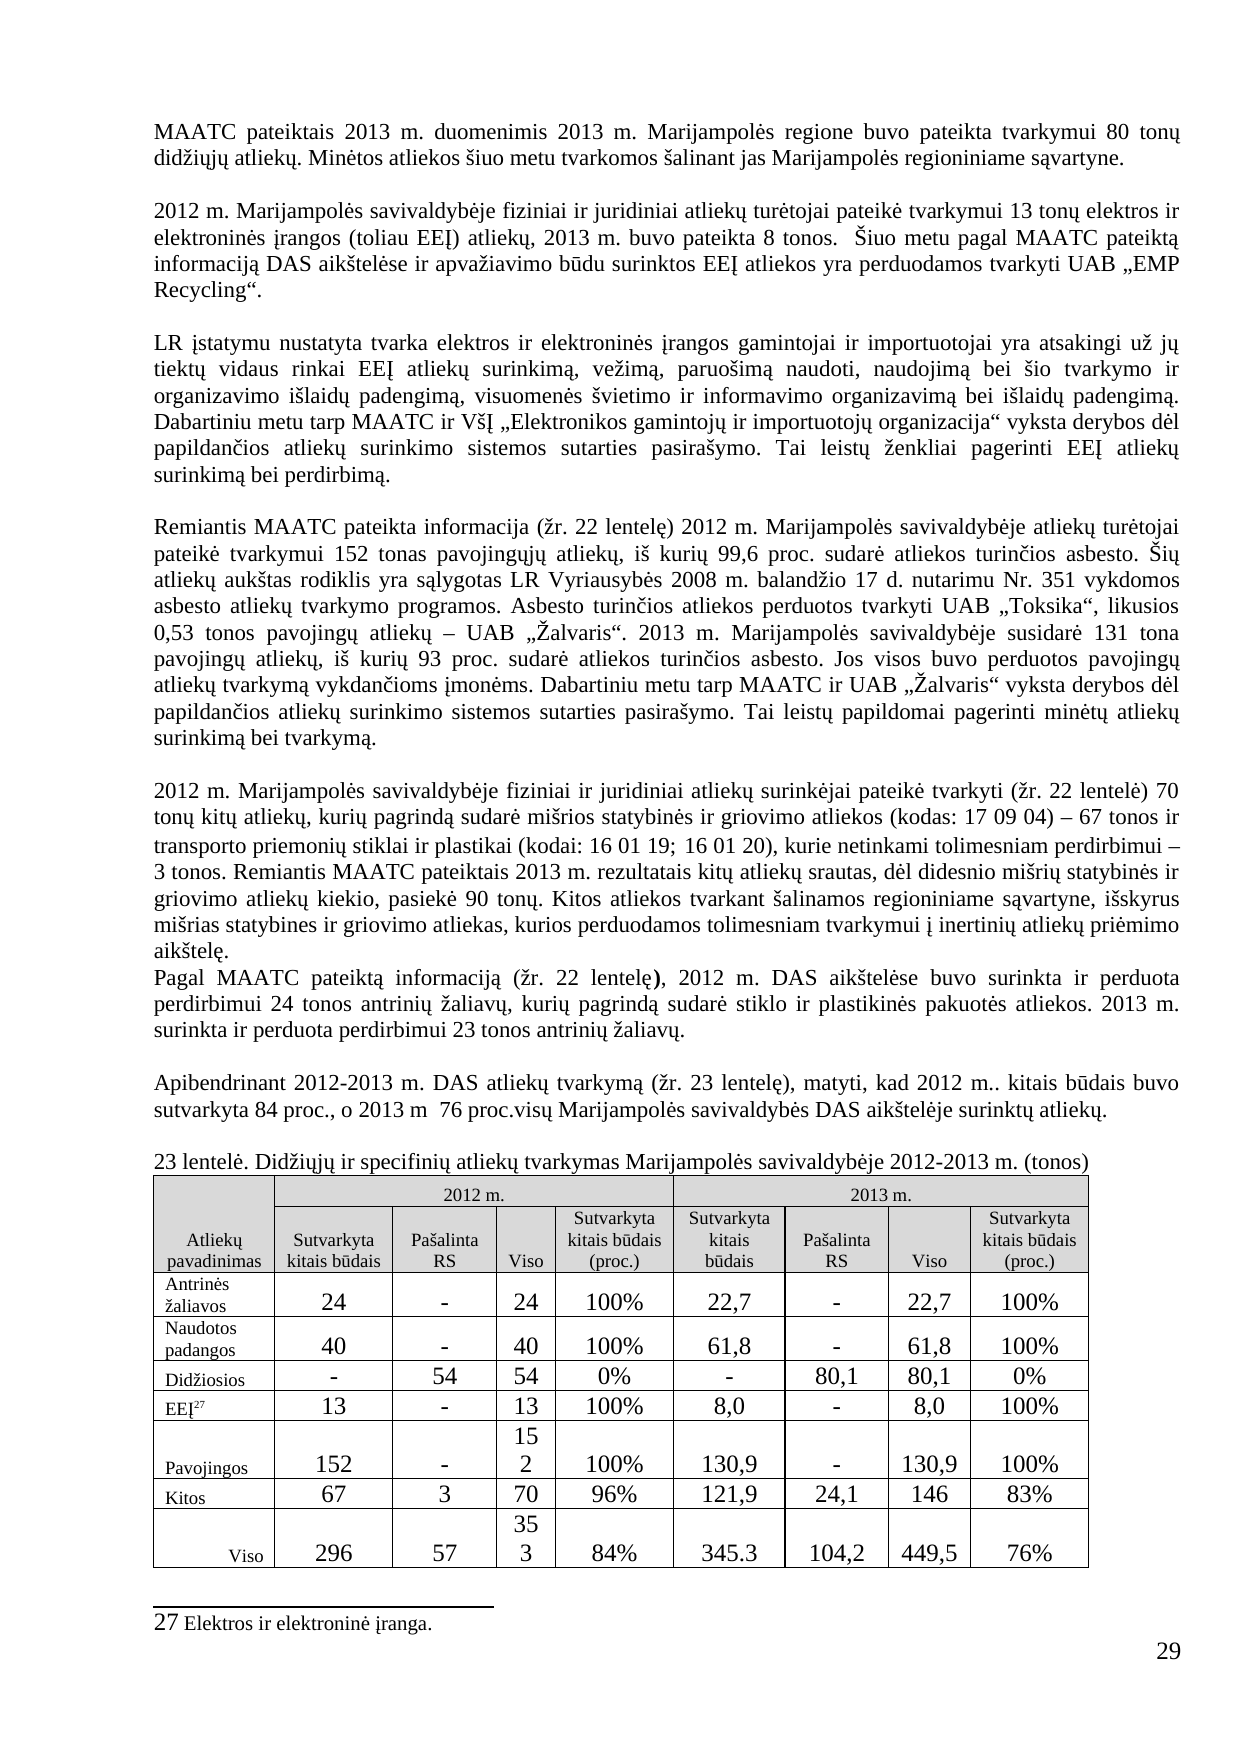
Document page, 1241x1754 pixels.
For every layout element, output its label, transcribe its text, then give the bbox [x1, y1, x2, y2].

text 23 lentelė. Didžiųjų ir specifinių atliekų tvarkymas Marijampolės savivaldybėje 2012-2013 m. (tonos) [153, 1148, 1181, 1175]
table_cell 57 [393, 1509, 496, 1567]
table_cell 100% [556, 1273, 673, 1316]
table_cell 146 [889, 1479, 970, 1508]
table_cell 80,1 [889, 1361, 970, 1390]
text Remiantis MAATC pateikta informacija (žr. 22 lentelę) 2012 m. Marijampolės savivaldybėje atliekų turėtojai pateikė tvarkymui 152 tonas pavojingųjų atliekų, iš kurių 99,6 proc. sudarė atliekos turinčios asbesto. Šių atliekų aukštas rodiklis yra sąlygotas LR Vyriausybės 2008 m. balandžio 17 d. nutarimu Nr. 351 vykdomos asbesto atliekų tvarkymo programos. Asbesto turinčios atliekos perduotos tvarkyti UAB „Toksika“, likusios 0,53 tonos pavojingų atliekų – UAB „Žalvaris“. 2013 m. Marijampolės savivaldybėje susidarė 131 tona pavojingų atliekų, iš kurių 93 proc. sudarė atliekos turinčios asbesto. Jos visos buvo perduotos pavojingų atliekų tvarkymą vykdančioms įmonėms. Dabartiniu metu tarp MAATC ir UAB „Žalvaris“ vyksta derybos dėl papildančios atliekų surinkimo sistemos sutarties pasirašymo. Tai leistų papildomai pagerinti minėtų atliekų surinkimą bei tvarkymą. [153, 513, 1181, 751]
table_cell 40 [275, 1317, 392, 1360]
table_cell - [393, 1391, 496, 1420]
table_cell 104,2 [786, 1509, 888, 1567]
table_cell 54 [497, 1361, 555, 1390]
table_cell 80,1 [786, 1361, 888, 1390]
table_cell Sutvarkyta kitais būdais (proc.) [971, 1207, 1088, 1272]
text 2012 m. Marijampolės savivaldybėje fiziniai ir juridiniai atliekų turėtojai pateikė tvarkymui 13 tonų elektros ir elektroninės įrangos (toliau EEĮ) atliekų, 2013 m. buvo pateikta 8 tonos. Šiuo metu pagal MAATC pateiktą informaciją DAS aikštelėse ir apvažiavimo būdu surinktos EEĮ atliekos yra perduodamos tvarkyti UAB „EMP Recycling“. [153, 197, 1181, 303]
table_cell - [674, 1361, 784, 1390]
table_header 2012 m. [275, 1176, 673, 1206]
table_cell 24 [275, 1273, 392, 1316]
text 2012 m. Marijampolės savivaldybėje fiziniai ir juridiniai atliekų surinkėjai pateikė tvarkyti (žr. 22 lentelė) 70 tonų kitų atliekų, kurių pagrindą sudarė mišrios statybinės ir griovimo atliekos (kodas: 17 09 04) – 67 tonos ir transporto priemonių stiklai ir plastikai (kodai: 16 01 19; 16 01 20), kurie netinkami tolimesniam perdirbimui – 3 tonos. Remiantis MAATC pateiktais 2013 m. rezultatais kitų atliekų srautas, dėl didesnio mišrių statybinės ir griovimo atliekų kiekio, pasiekė 90 tonų. Kitos atliekos tvarkant šalinamos regioniniame sąvartyne, išskyrus mišrias statybines ir griovimo atliekas, kurios perduodamos tolimesniam tvarkymui į inertinių atliekų priėmimo aikštelę. [153, 777, 1181, 964]
table_cell 449,5 [889, 1509, 970, 1567]
table_cell - [786, 1273, 888, 1316]
table_cell Sutvarkyta kitais būdais [275, 1207, 392, 1272]
table_cell 83% [971, 1479, 1088, 1508]
table_cell EEĮ [154, 1391, 274, 1420]
table_cell 70 [497, 1479, 555, 1508]
table_cell 24 [497, 1273, 555, 1316]
text LR įstatymu nustatyta tvarka elektros ir elektroninės įrangos gamintojai ir importuotojai yra atsakingi už jų tiektų vidaus rinkai EEĮ atliekų surinkimą, vežimą, paruošimą naudoti, naudojimą bei šio tvarkymo ir organizavimo išlaidų padengimą, visuomenės švietimo ir informavimo organizavimą bei išlaidų padengimą. Dabartiniu metu tarp MAATC ir VšĮ „Elektronikos gamintojų ir importuotojų organizacija“ vyksta derybos dėl papildančios atliekų surinkimo sistemos sutarties pasirašymo. Tai leistų ženkliai pagerinti EEĮ atliekų surinkimą bei perdirbimą. [153, 329, 1181, 487]
table_header 2013 m. [674, 1176, 1088, 1206]
table_cell 100% [971, 1421, 1088, 1478]
table_cell 0% [971, 1361, 1088, 1390]
table_cell 152 [497, 1421, 555, 1478]
table_cell 353 [497, 1509, 555, 1567]
table_cell Pašalinta RS [786, 1207, 888, 1272]
table_cell 54 [393, 1361, 496, 1390]
table_cell 100% [971, 1391, 1088, 1420]
text Pagal MAATC pateiktą informaciją (žr. 22 lentelę), 2012 m. DAS aikštelėse buvo surinkta ir perduota perdirbimui 24 tonos antrinių žaliavų, kurių pagrindą sudarė stiklo ir plastikinės pakuotės atliekos. 2013 m. surinkta ir perduota perdirbimui 23 tonos antrinių žaliavų. [153, 964, 1181, 1043]
table_cell 345.3 [674, 1509, 784, 1567]
table_cell 13 [275, 1391, 392, 1420]
table_cell 8,0 [674, 1391, 784, 1420]
table_cell 100% [556, 1421, 673, 1478]
table_cell Pavojingos [154, 1421, 274, 1478]
table_cell - [786, 1391, 888, 1420]
table_cell Naudotos padangos [154, 1317, 274, 1360]
table_cell 76% [971, 1509, 1088, 1567]
table_cell 100% [971, 1273, 1088, 1316]
table_cell 61,8 [889, 1317, 970, 1360]
table_cell 24,1 [786, 1479, 888, 1508]
text Apibendrinant 2012-2013 m. DAS atliekų tvarkymą (žr. 23 lentelę), matyti, kad 2012 m.. kitais būdais buvo sutvarkyta 84 proc., o 2013 m 76 proc.visų Marijampolės savivaldybės DAS aikštelėje surinktų atliekų. [153, 1069, 1181, 1122]
table_cell 152 [275, 1421, 392, 1478]
table_cell Viso [497, 1207, 555, 1272]
text MAATC pateiktais 2013 m. duomenimis 2013 m. Marijampolės regione buvo pateikta tvarkymui 80 tonų didžiųjų atliekų. Minėtos atliekos šiuo metu tvarkomos šalinant jas Marijampolės regioniniame sąvartyne. [153, 118, 1181, 171]
table_cell 84% [556, 1509, 673, 1567]
table_cell 13 [497, 1391, 555, 1420]
table_cell 0% [556, 1361, 673, 1390]
table_cell 22,7 [674, 1273, 784, 1316]
table_cell 296 [275, 1509, 392, 1567]
table_cell Pašalinta RS [393, 1207, 496, 1272]
table_cell 100% [556, 1317, 673, 1360]
table_cell 96% [556, 1479, 673, 1508]
table_cell Viso [889, 1207, 970, 1272]
table_cell - [393, 1317, 496, 1360]
table_cell - [275, 1361, 392, 1390]
table_cell - [786, 1317, 888, 1360]
table_cell 3 [393, 1479, 496, 1508]
table_cell 100% [556, 1391, 673, 1420]
table_cell - [393, 1421, 496, 1478]
table_cell 130,9 [674, 1421, 784, 1478]
table_cell - [786, 1421, 888, 1478]
table_cell Sutvarkyta kitais būdais (proc.) [556, 1207, 673, 1272]
table_cell 61,8 [674, 1317, 784, 1360]
table_cell Kitos [154, 1479, 274, 1508]
table_header Atliekų pavadinimas [154, 1176, 274, 1272]
table_cell 8,0 [889, 1391, 970, 1420]
table_cell 40 [497, 1317, 555, 1360]
table_cell 100% [971, 1317, 1088, 1360]
table_cell Sutvarkyta kitais būdais [674, 1207, 784, 1272]
table_cell 22,7 [889, 1273, 970, 1316]
table_cell Antrinės žaliavos [154, 1273, 274, 1316]
table_cell Viso [154, 1509, 274, 1567]
table_cell 121,9 [674, 1479, 784, 1508]
table_cell 67 [275, 1479, 392, 1508]
table_cell - [393, 1273, 496, 1316]
table_cell 130,9 [889, 1421, 970, 1478]
table_cell Didžiosios [154, 1361, 274, 1390]
